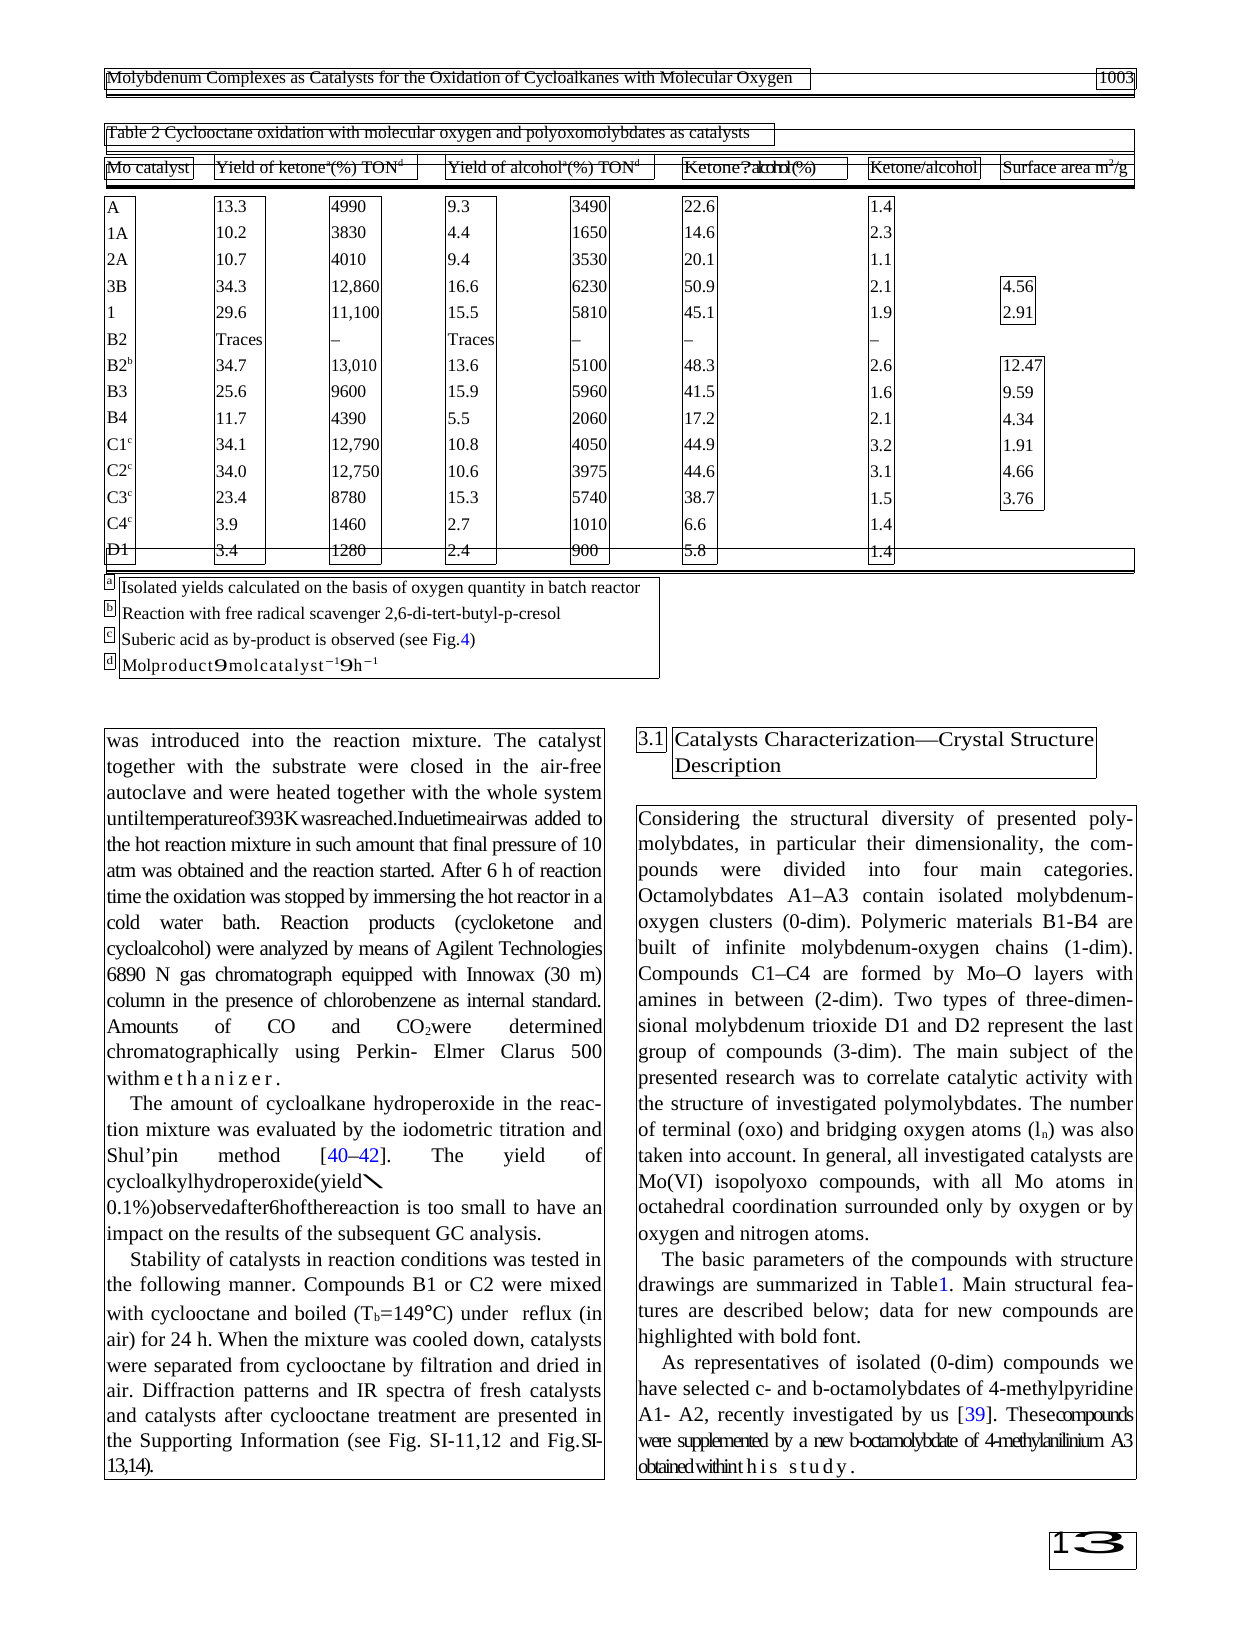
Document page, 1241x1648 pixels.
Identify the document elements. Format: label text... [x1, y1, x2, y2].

text C1cC2cC3cC4cD1 [107, 434, 133, 548]
text Yield of alcohola(%) TONd [447, 165, 654, 177]
text Ketone/alcohol [870, 158, 980, 164]
text 3830 [331, 222, 381, 243]
text 9600 [331, 381, 381, 401]
text Mo catalyst [106, 158, 193, 164]
text B2bB3 B4 [107, 355, 135, 428]
text 44.6 [684, 461, 717, 481]
text d [106, 654, 115, 667]
text Stability of catalysts in reaction conditions was tested in the following manner. Compounds B1 or C2 were mixed with cyclooctane and boiled (Tb=149°C) under reflux (in air) for 24 h. When the mixture was cooled down, catalysts were separated from cyclooctane by filtration and dried in air. Diffraction patterns and IR spectra of fresh catalysts and catalysts after cyclooctane treatment are presented in the Supporting Information (see Fig. SI-11,12 and Fig.SI-13,14). [106, 1247, 603, 1477]
text 44.9 [684, 434, 717, 454]
text 12,860 [331, 276, 381, 296]
text 5810 [572, 302, 609, 322]
text 4.56 [1003, 277, 1035, 296]
text Isolated yields calculated on the basis of oxygen quantity in batch reactor Reaction with free radical scavenger 2,6-di-tert-butyl-p-cresol [121, 578, 659, 623]
text 2.3 [870, 222, 893, 243]
text Molproduct9molcatalyst-19h-1 [122, 655, 659, 675]
text 15.9 [447, 381, 496, 401]
text 2.7 [447, 514, 496, 534]
text 22.6 [684, 197, 717, 216]
text 5.8 [684, 549, 717, 561]
text 4.34 [1003, 408, 1044, 429]
text 34.3 [216, 276, 264, 296]
text 3.2 [870, 434, 893, 455]
text 3.76 [1003, 488, 1044, 508]
text 41.5 [684, 381, 717, 401]
text Molybdenum Complexes as Catalysts for the Oxidation of Cycloalkanes with Molecular Oxygen [107, 74, 810, 87]
text 25.6 [216, 381, 264, 401]
text 1.91 [1003, 435, 1044, 455]
text Yield of alcohola(%) TONd [447, 157, 654, 164]
text 4.4 [447, 222, 496, 243]
text 2.6 [870, 355, 893, 375]
text Ketone/alcohol [870, 165, 980, 177]
text 13.3 [216, 197, 264, 216]
text 12.47 [1003, 357, 1044, 376]
text – [870, 328, 893, 349]
text 3.9 [216, 514, 264, 534]
text 2.1 [870, 276, 893, 296]
text 6.6 [684, 514, 717, 534]
text [106, 69, 810, 73]
text 5.5 [447, 408, 496, 428]
text Yield of ketonea(%) TONd [216, 157, 417, 164]
text 11,100 [331, 302, 381, 322]
text Suberic acid as by-product is observed (see Fig.4) [121, 629, 659, 649]
text 1.6 [870, 382, 893, 402]
text 1010 [572, 514, 609, 534]
text Table 2 Cyclooctane oxidation with molecular oxygen and polyoxomolybdates as catalysts [107, 130, 774, 143]
text 14.6 [684, 222, 717, 243]
text 4.66 [1003, 461, 1044, 482]
text 1.4 [870, 197, 893, 216]
text Catalysts Characterization—Crystal Structure Description [674, 728, 1096, 777]
text Traces 34.7 [216, 328, 265, 375]
text 29.6 [216, 302, 264, 322]
text 17.2 [684, 408, 717, 428]
text Ketone?alcohol(%) [684, 158, 847, 164]
text 12,750 [331, 461, 381, 481]
text 1280 [331, 540, 381, 548]
text 4990 [331, 197, 381, 216]
text 1280 [331, 549, 381, 561]
text 20.1 [684, 249, 717, 269]
text 8780 [331, 487, 381, 507]
text 1460 [331, 514, 381, 534]
text was introduced into the reaction mixture. The catalyst together with the substrate were closed in the air-free autoclave and were heated together with the whole system untiltemperatureof393Kwasreached.Induetimeairwas added to the hot reaction mixture in such amount that final pressure of 10 atm was obtained and the reaction started. After 6 h of reaction time the oxidation was stopped by immersing the hot reactor in a cold water bath. Reaction products (cycloketone and cycloalcohol) were analyzed by means of Agilent Technologies 6890 N gas chromatograph equipped with Innowax (30 m) column in the presence of chlorobenzene as internal standard. Amounts of CO and CO2were determined chromatographically using Perkin- Elmer Clarus 500 withmethanizer. [106, 729, 603, 1089]
text 4010 [331, 249, 381, 269]
text Mo catalyst [107, 165, 193, 177]
text 3975 [572, 461, 609, 481]
text 4050 [572, 434, 609, 454]
text Ketone?alcohol(%) [684, 165, 847, 177]
text c [106, 628, 114, 640]
text Traces 13.6 [447, 328, 496, 375]
text 6230 [572, 276, 609, 296]
text 3.4 [216, 540, 264, 548]
text 900 [572, 540, 609, 548]
text As representatives of isolated (0-dim) compounds we have selected c- and b-octamolybdates of 4-methylpyridine A1- A2, recently investigated by us [39]. Thesecompounds were supplemented by a new b-octamolybdate of 4-methylanilinium A3 obtained withinthis study. [638, 1350, 1134, 1478]
text 2.1 [870, 408, 893, 428]
text 15.3 [447, 487, 496, 507]
text 900 [572, 549, 609, 561]
text 2.4 [447, 549, 496, 561]
text 13 [1051, 1533, 1136, 1559]
text – 48.3 [684, 328, 717, 375]
text 5.8 [684, 540, 717, 548]
text 2.4 [447, 540, 496, 548]
text Yield of ketonea(%) TONd [216, 165, 417, 177]
text 12,790 [331, 434, 381, 454]
text 1.5 [870, 488, 893, 508]
text 50.9 [684, 276, 717, 296]
text 15.5 [447, 302, 496, 322]
text 45.1 [684, 302, 717, 322]
text 3.4 [216, 549, 264, 561]
text Considering the structural diversity of presented poly- molybdates, in particular their dimensionality, the com- pounds were divided into four main categories. Octamolybdates A1–A3 contain isolated molybdenum- oxygen clusters (0-dim). Polymeric materials B1-B4 are built of infinite molybdenum-oxygen chains (1-dim). Compounds C1–C4 are formed by Mo–O layers with amines in between (2-dim). Two types of three-dimen- sional molybdenum trioxide D1 and D2 represent the last group of compounds (3-dim). The main subject of the presented research was to correlate catalytic activity with the structure of investigated polymolybdates. The number of terminal (oxo) and bridging oxygen atoms (ln) was also taken into account. In general, all investigated catalysts are Mo(VI) isopolyoxo compounds, with all Mo atoms in octahedral coordination surrounded only by oxygen or by oxygen and nitrogen atoms. [638, 806, 1134, 1244]
text 3490 [572, 197, 609, 216]
text Surface area m2/g [1002, 165, 1134, 177]
text 9.4 [447, 249, 496, 269]
text 3530 [572, 249, 609, 269]
text 1650 [572, 222, 609, 243]
text 1.1 [870, 249, 893, 269]
text 9.59 [1003, 382, 1044, 402]
text The amount of cycloalkane hydroperoxide in the reac- tion mixture was evaluated by the iodometric titration and Shul’pin method [40–42]. The yield of cycloalkylhydroperoxide(yield\0.1%)observedafter6hofthereaction is too small to have an impact on the results of the subsequent GC analysis. [106, 1091, 602, 1245]
text 5740 [572, 487, 609, 507]
text 10.6 [447, 461, 496, 481]
text 1.9 [870, 302, 893, 322]
text 3.1 [638, 728, 666, 750]
text 5960 [572, 381, 609, 401]
text 2.91 [1003, 302, 1035, 322]
text 11.7 [216, 408, 264, 428]
text 23.4 [216, 487, 264, 507]
text – 5100 [572, 328, 609, 375]
text A1A2A3B1 B2 [107, 197, 128, 349]
text 10.7 [216, 249, 264, 269]
text 9.3 [447, 197, 496, 216]
text 2060 [572, 408, 609, 428]
text 34.0 [216, 461, 264, 481]
text The basic parameters of the compounds with structure drawings are summarized in Table1. Main structural fea- tures are described below; data for new compounds are highlighted with bold font. [638, 1246, 1134, 1348]
text 1.4 [870, 514, 893, 534]
text [106, 124, 774, 129]
text 4390 [331, 408, 381, 428]
text b [106, 601, 115, 614]
text 38.7 [684, 487, 717, 507]
text 3.1 [870, 461, 893, 481]
text 10.2 [216, 222, 264, 243]
text 16.6 [447, 276, 496, 296]
text 34.1 [216, 434, 264, 454]
text –13,010 [331, 328, 381, 375]
text Surface area m2/g [1002, 157, 1134, 164]
text 10.8 [447, 434, 496, 454]
text 1.4 [870, 541, 893, 548]
text a [106, 575, 114, 587]
text 1.4 [870, 549, 893, 561]
text 1003 [1099, 69, 1136, 87]
